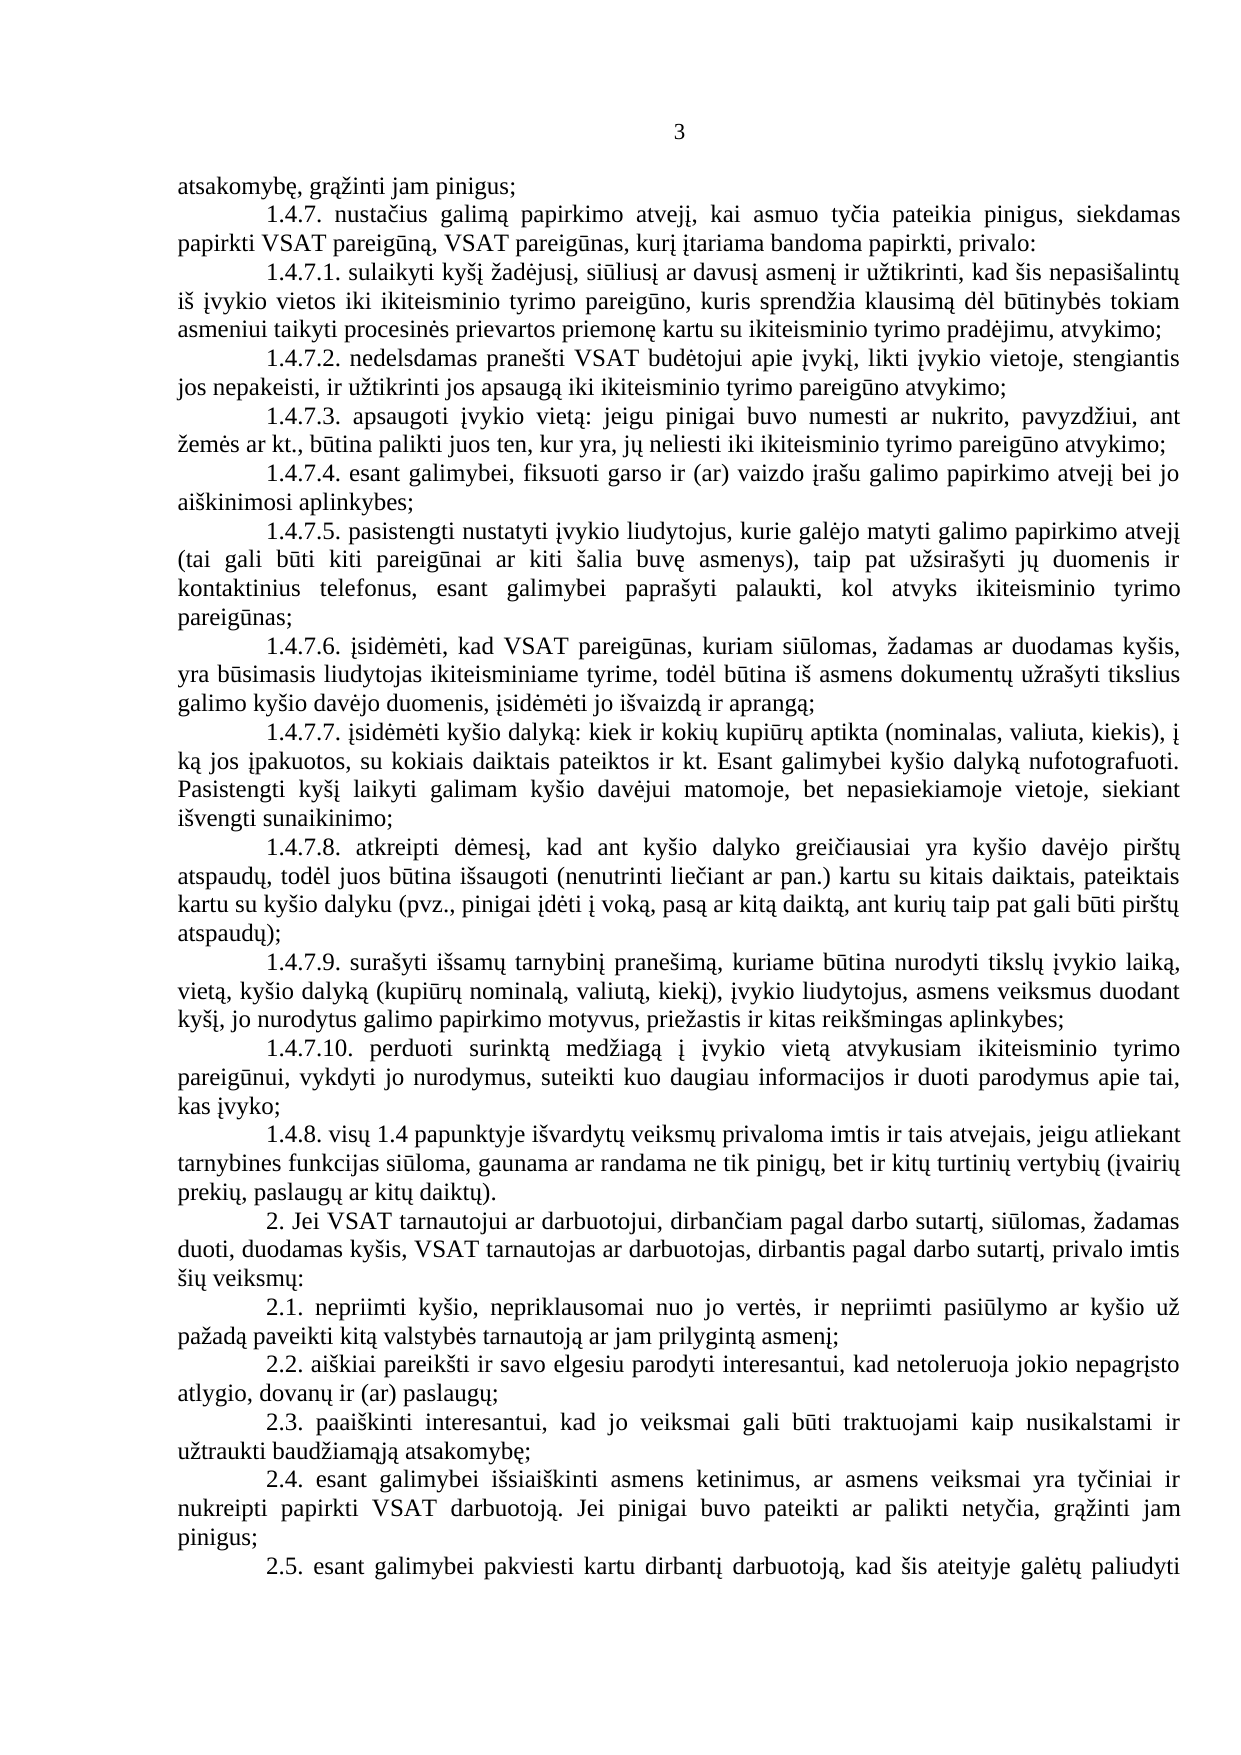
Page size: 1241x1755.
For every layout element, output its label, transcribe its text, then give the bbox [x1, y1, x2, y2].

text 1.4.7.8. atkreipti dėmesį, kad ant kyšio dalyko greičiausiai yra kyšio davėjo pirštų atspaudų, todėl juos būtina išsaugoti (nenutrinti liečiant ar pan.) kartu su kitais daiktais, pateiktais kartu su kyšio dalyku (pvz., pinigai įdėti į voką, pasą ar kitą daiktą, ant kurių taip pat gali būti pirštų atspaudų); [177, 832, 1181, 947]
text 1.4.8. visų 1.4 papunktyje išvardytų veiksmų privaloma imtis ir tais atvejais, jeigu atliekant tarnybines funkcijas siūloma, gaunama ar randama ne tik pinigų, bet ir kitų turtinių vertybių (įvairių prekių, paslaugų ar kitų daiktų). [177, 1119, 1181, 1206]
text 1.4.7.7. įsidėmėti kyšio dalyką: kiek ir kokių kupiūrų aptikta (nominalas, valiuta, kiekis), į ką jos įpakuotos, su kokiais daiktais pateiktos ir kt. Esant galimybei kyšio dalyką nufotografuoti. Pasistengti kyšį laikyti galimam kyšio davėjui matomoje, bet nepasiekiamoje vietoje, siekiant išvengti sunaikinimo; [177, 717, 1181, 832]
text 1.4.7.9. surašyti išsamų tarnybinį pranešimą, kuriame būtina nurodyti tikslų įvykio laiką, vietą, kyšio dalyką (kupiūrų nominalą, valiutą, kiekį), įvykio liudytojus, asmens veiksmus duodant kyšį, jo nurodytus galimo papirkimo motyvus, priežastis ir kitas reikšmingas aplinkybes; [177, 947, 1181, 1033]
text 1.4.7.1. sulaikyti kyšį žadėjusį, siūliusį ar davusį asmenį ir užtikrinti, kad šis nepasišalintų iš įvykio vietos iki ikiteisminio tyrimo pareigūno, kuris sprendžia klausimą dėl būtinybės tokiam asmeniui taikyti procesinės prievartos priemonę kartu su ikiteisminio tyrimo pradėjimu, atvykimo; [177, 257, 1181, 343]
text atsakomybę, grąžinti jam pinigus; [177, 171, 1181, 199]
text 2.3. paaiškinti interesantui, kad jo veiksmai gali būti traktuojami kaip nusikalstami ir užtraukti baudžiamąją atsakomybę; [177, 1407, 1181, 1464]
text 1.4.7.10. perduoti surinktą medžiagą į įvykio vietą atvykusiam ikiteisminio tyrimo pareigūnui, vykdyti jo nurodymus, suteikti kuo daugiau informacijos ir duoti parodymus apie tai, kas įvyko; [177, 1033, 1181, 1119]
text 1.4.7. nustačius galimą papirkimo atvejį, kai asmuo tyčia pateikia pinigus, siekdamas papirkti VSAT pareigūną, VSAT pareigūnas, kurį įtariama bandoma papirkti, privalo: [177, 199, 1181, 257]
text 1.4.7.5. pasistengti nustatyti įvykio liudytojus, kurie galėjo matyti galimo papirkimo atvejį (tai gali būti kiti pareigūnai ar kiti šalia buvę asmenys), taip pat užsirašyti jų duomenis ir kontaktinius telefonus, esant galimybei paprašyti palaukti, kol atvyks ikiteisminio tyrimo pareigūnas; [177, 516, 1181, 631]
text 1.4.7.6. įsidėmėti, kad VSAT pareigūnas, kuriam siūlomas, žadamas ar duodamas kyšis, yra būsimasis liudytojas ikiteisminiame tyrime, todėl būtina iš asmens dokumentų užrašyti tikslius galimo kyšio davėjo duomenis, įsidėmėti jo išvaizdą ir aprangą; [177, 631, 1181, 717]
text 2.4. esant galimybei išsiaiškinti asmens ketinimus, ar asmens veiksmai yra tyčiniai ir nukreipti papirkti VSAT darbuotoją. Jei pinigai buvo pateikti ar palikti netyčia, grąžinti jam pinigus; [177, 1464, 1181, 1551]
text 2.5. esant galimybei pakviesti kartu dirbantį darbuotoją, kad šis ateityje galėtų paliudyti [177, 1551, 1181, 1579]
text 1.4.7.3. apsaugoti įvykio vietą: jeigu pinigai buvo numesti ar nukrito, pavyzdžiui, ant žemės ar kt., būtina palikti juos ten, kur yra, jų neliesti iki ikiteisminio tyrimo pareigūno atvykimo; [177, 401, 1181, 458]
text 2.2. aiškiai pareikšti ir savo elgesiu parodyti interesantui, kad netoleruoja jokio nepagrįsto atlygio, dovanų ir (ar) paslaugų; [177, 1349, 1181, 1407]
text 1.4.7.2. nedelsdamas pranešti VSAT budėtojui apie įvykį, likti įvykio vietoje, stengiantis jos nepakeisti, ir užtikrinti jos apsaugą iki ikiteisminio tyrimo pareigūno atvykimo; [177, 343, 1181, 401]
text 2.1. nepriimti kyšio, nepriklausomai nuo jo vertės, ir nepriimti pasiūlymo ar kyšio už pažadą paveikti kitą valstybės tarnautoją ar jam prilygintą asmenį; [177, 1292, 1181, 1349]
text 2. Jei VSAT tarnautojui ar darbuotojui, dirbančiam pagal darbo sutartį, siūlomas, žadamas duoti, duodamas kyšis, VSAT tarnautojas ar darbuotojas, dirbantis pagal darbo sutartį, privalo imtis šių veiksmų: [177, 1206, 1181, 1292]
text 1.4.7.4. esant galimybei, fiksuoti garso ir (ar) vaizdo įrašu galimo papirkimo atvejį bei jo aiškinimosi aplinkybes; [177, 458, 1181, 516]
